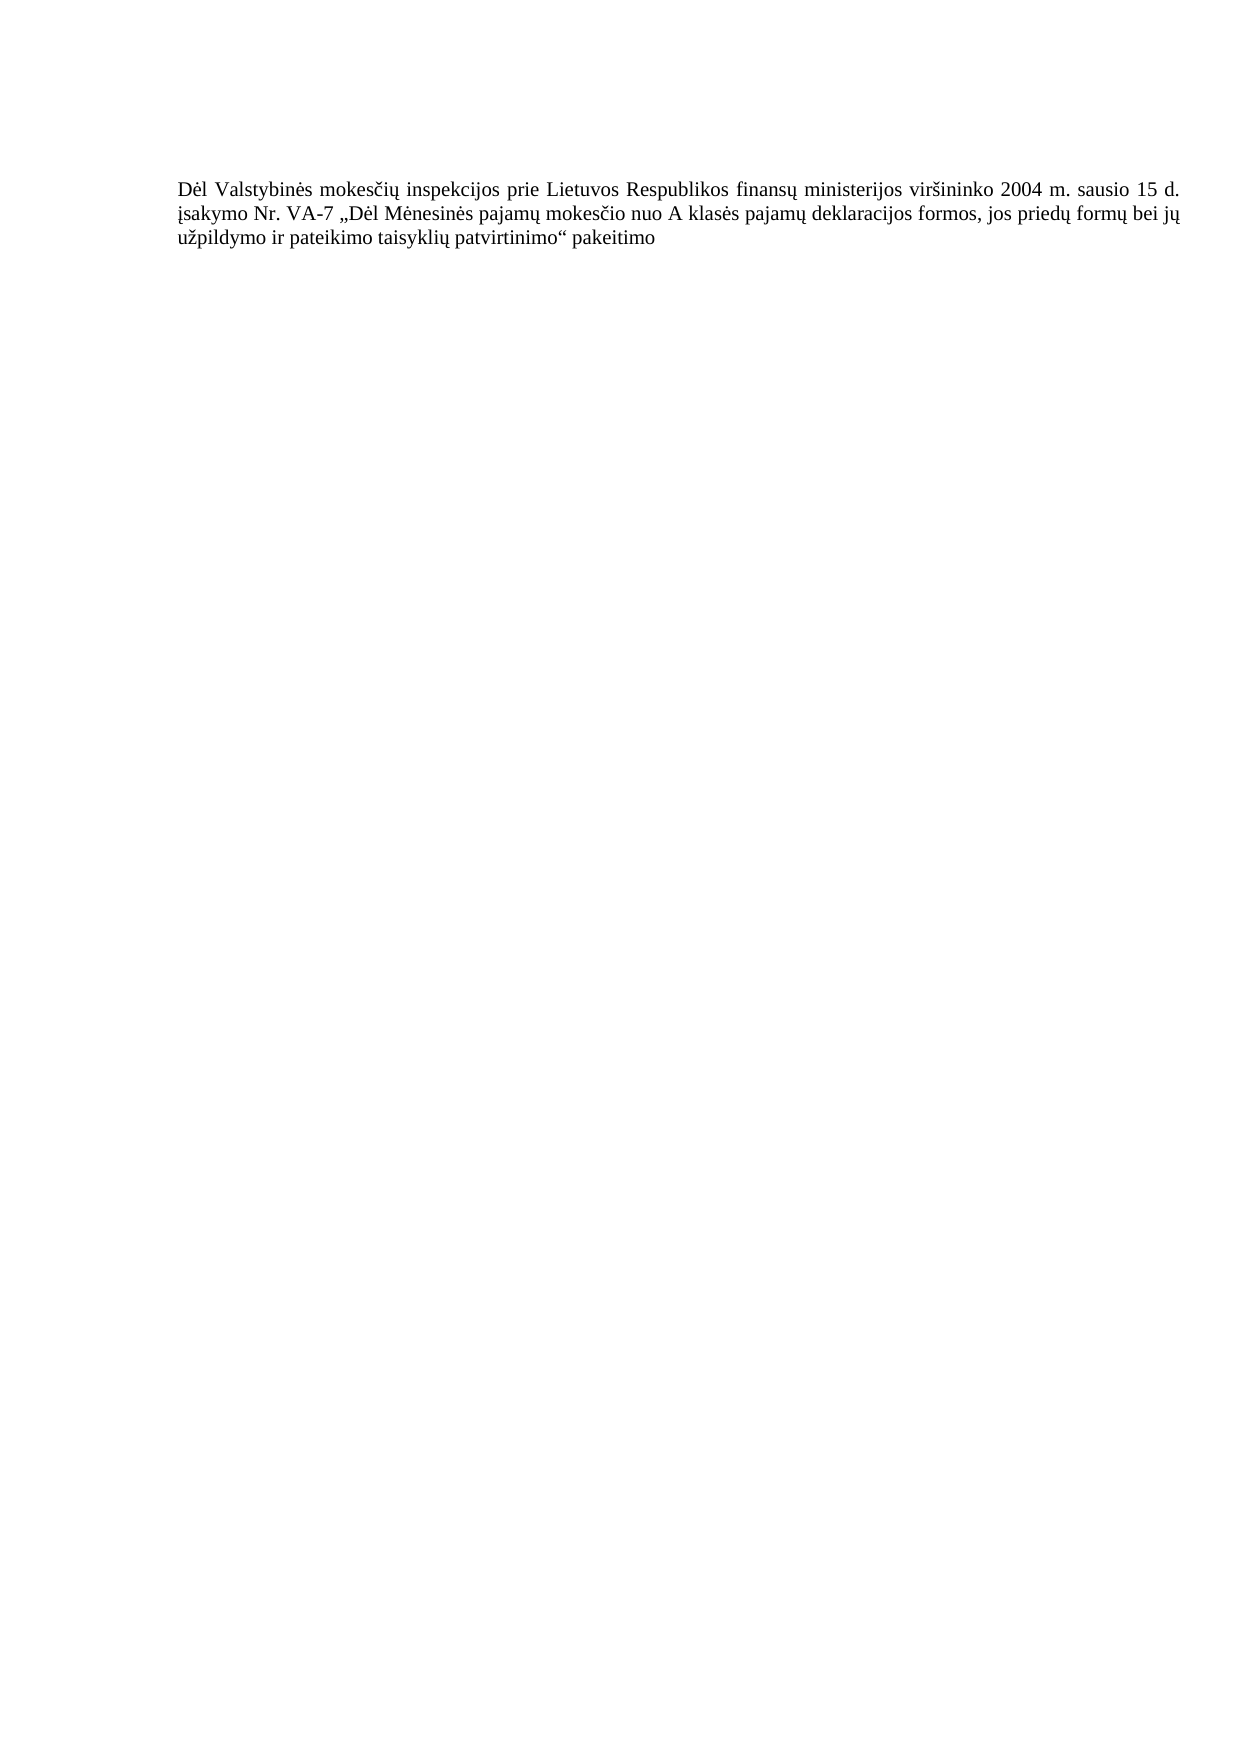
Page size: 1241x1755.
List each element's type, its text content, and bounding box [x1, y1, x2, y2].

text Dėl Valstybinės mokesčių inspekcijos prie Lietuvos Respublikos finansų ministerijos viršininko 2004 m. sausio 15 d. įsakymo Nr. VA-7 „Dėl Mėnesinės pajamų mokesčio nuo A klasės pajamų deklaracijos formos, jos priedų formų bei jų užpildymo ir pateikimo taisyklių patvirtinimo“ pakeitimo [177, 177, 1181, 249]
